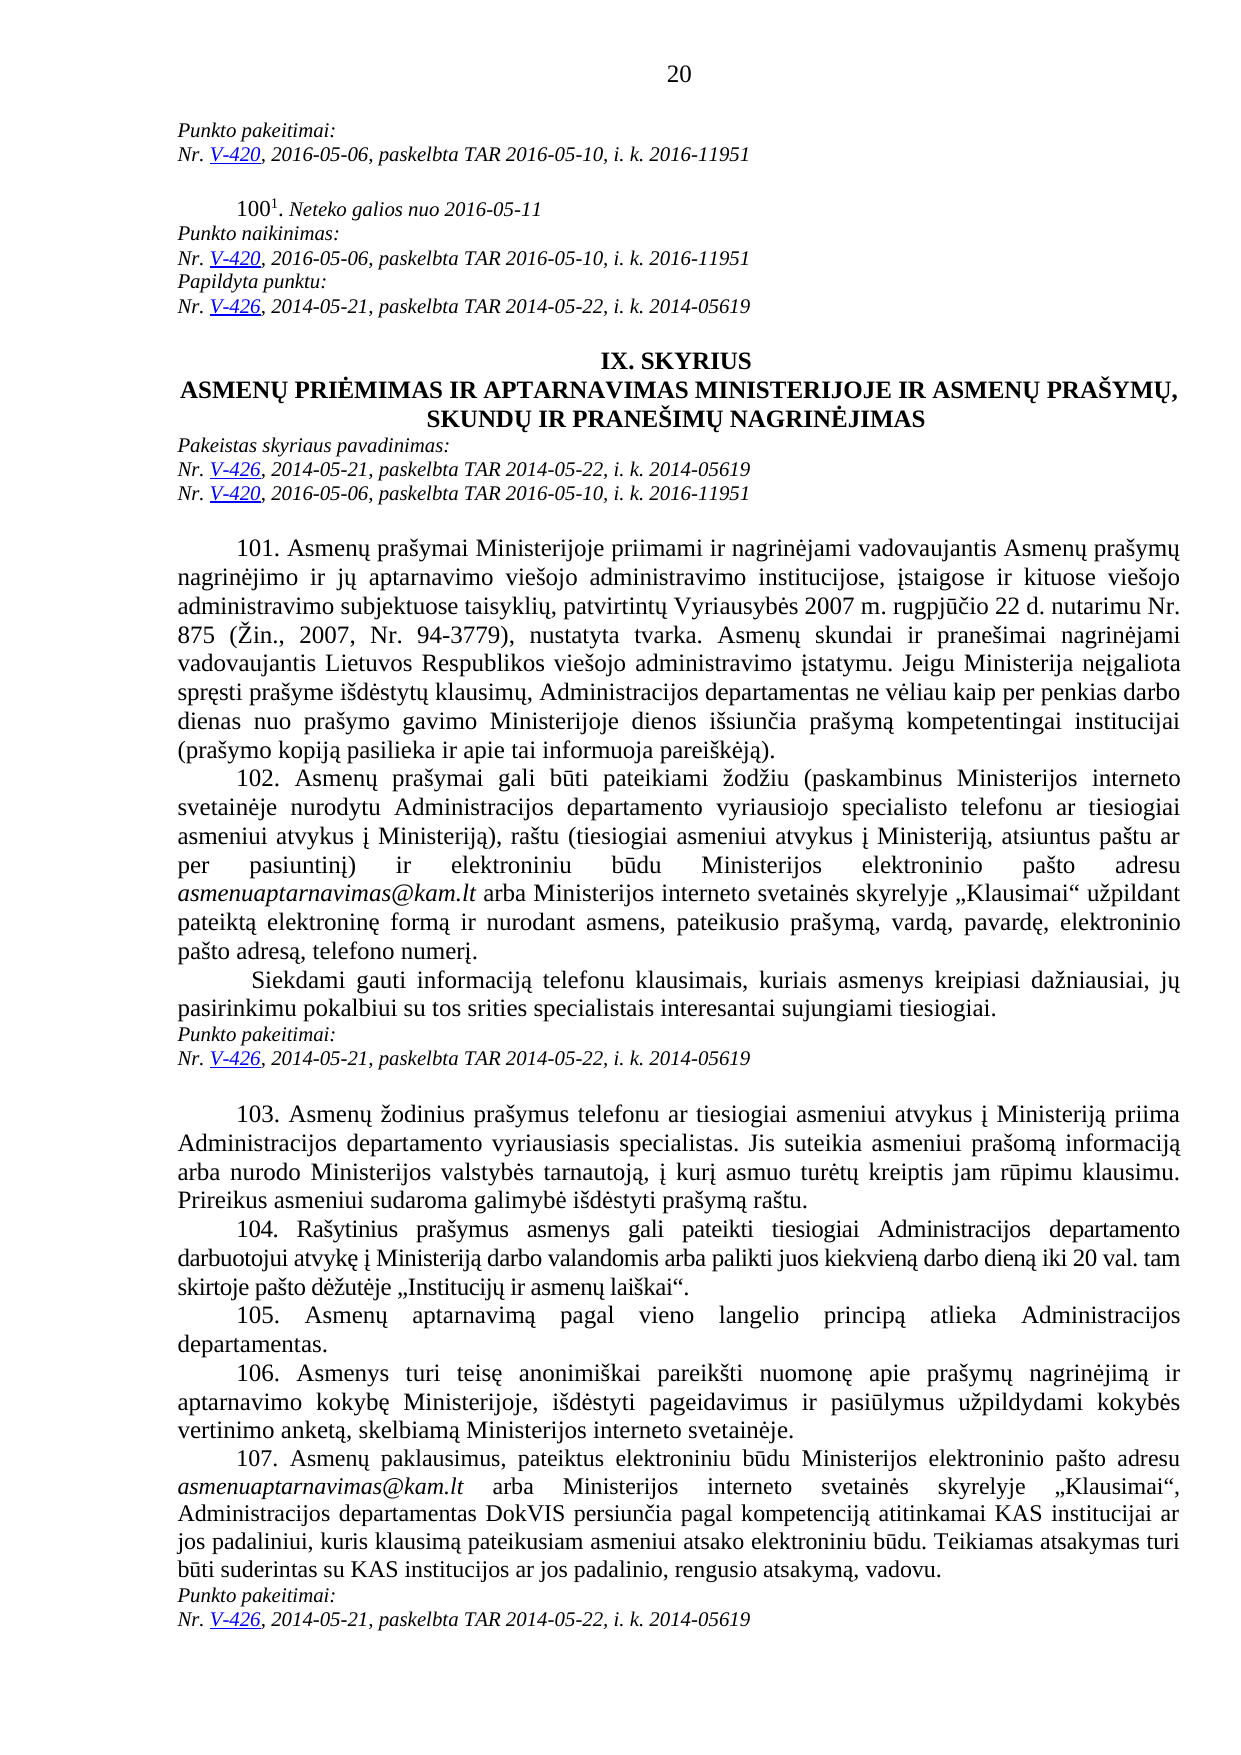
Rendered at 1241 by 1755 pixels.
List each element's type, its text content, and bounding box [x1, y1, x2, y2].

text 105. Asmenų aptarnavimą pagal vieno langelio principą atlieka Administracijos departamentas. [177, 1300, 1181, 1358]
text Punkto naikinimas: [177, 221, 1181, 245]
text 107. Asmenų paklausimus, pateiktus elektroniniu būdu Ministerijos elektroninio pašto adresu asmenuaptarnavimas@kam.lt arba Ministerijos interneto svetainės skyrelyje „Klausimai“, Administracijos departamentas DokVIS persiunčia pagal kompetenciją atitinkamai KAS institucijai ar jos padaliniui, kuris klausimą pateikusiam asmeniui atsako elektroniniu būdu. Teikiamas atsakymas turi būti suderintas su KAS institucijos ar jos padalinio, rengusio atsakymą, vadovu. [177, 1444, 1181, 1583]
text Pakeistas skyriaus pavadinimas: [177, 433, 1181, 457]
text 103. Asmenų žodinius prašymus telefonu ar tiesiogiai asmeniui atvykus į Ministeriją priima Administracijos departamento vyriausiasis specialistas. Jis suteikia asmeniui prašomą informaciją arba nurodo Ministerijos valstybės tarnautoją, į kurį asmuo turėtų kreiptis jam rūpimu klausimu. Prireikus asmeniui sudaroma galimybė išdėstyti prašymą raštu. [177, 1099, 1181, 1214]
text Papildyta punktu: [177, 269, 1181, 293]
text Punkto pakeitimai: [177, 1583, 1181, 1607]
text 1001. Neteko galios nuo 2016-05-11 [177, 195, 1181, 221]
text 101. Asmenų prašymai Ministerijoje priimami ir nagrinėjami vadovaujantis Asmenų prašymų nagrinėjimo ir jų aptarnavimo viešojo administravimo institucijose, įstaigose ir kituose viešojo administravimo subjektuose taisyklių, patvirtintų Vyriausybės 2007 m. rugpjūčio 22 d. nutarimu Nr. 875 (Žin., 2007, Nr. 94-3779), nustatyta tvarka. Asmenų skundai ir pranešimai nagrinėjami vadovaujantis Lietuvos Respublikos viešojo administravimo įstatymu. Jeigu Ministerija neįgaliota spręsti prašyme išdėstytų klausimų, Administracijos departamentas ne vėliau kaip per penkias darbo dienas nuo prašymo gavimo Ministerijoje dienos išsiunčia prašymą kompetentingai institucijai (prašymo kopiją pasilieka ir apie tai informuoja pareiškėją). [177, 533, 1181, 763]
text 104. Rašytinius prašymus asmenys gali pateikti tiesiogiai Administracijos departamento darbuotojui atvykę į Ministeriją darbo valandomis arba palikti juos kiekvieną darbo dieną iki 20 val. tam skirtoje pašto dėžutėje „Institucijų ir asmenų laiškai“. [177, 1214, 1181, 1300]
text Nr. V-426, 2014-05-21, paskelbta TAR 2014-05-22, i. k. 2014-05619 [177, 457, 1181, 481]
text 106. Asmenys turi teisę anonimiškai pareikšti nuomonę apie prašymų nagrinėjimą ir aptarnavimo kokybę Ministerijoje, išdėstyti pageidavimus ir pasiūlymus užpildydami kokybės vertinimo anketą, skelbiamą Ministerijos interneto svetainėje. [177, 1358, 1181, 1444]
text Nr. V-420, 2016-05-06, paskelbta TAR 2016-05-10, i. k. 2016-11951 [177, 245, 1181, 269]
text Siekdami gauti informaciją telefonu klausimais, kuriais asmenys kreipiasi dažniausiai, jų pasirinkimu pokalbiui su tos srities specialistais interesantai sujungiami tiesiogiai. [177, 965, 1181, 1022]
text 102. Asmenų prašymai gali būti pateikiami žodžiu (paskambinus Ministerijos interneto svetainėje nurodytu Administracijos departamento vyriausiojo specialisto telefonu ar tiesiogiai asmeniui atvykus į Ministeriją), raštu (tiesiogiai asmeniui atvykus į Ministeriją, atsiuntus paštu ar per pasiuntinį) ir elektroniniu būdu Ministerijos elektroninio pašto adresu asmenuaptarnavimas@kam.lt arba Ministerijos interneto svetainės skyrelyje „Klausimai“ užpildant pateiktą elektroninę formą ir nurodant asmens, pateikusio prašymą, vardą, pavardę, elektroninio pašto adresą, telefono numerį. [177, 763, 1181, 965]
text Nr. V-426, 2014-05-21, paskelbta TAR 2014-05-22, i. k. 2014-05619 [177, 1046, 1181, 1070]
text Punkto pakeitimai: [177, 1022, 1181, 1046]
text Nr. V-426, 2014-05-21, paskelbta TAR 2014-05-22, i. k. 2014-05619 [177, 293, 1181, 318]
text Nr. V-420, 2016-05-06, paskelbta TAR 2016-05-10, i. k. 2016-11951 [177, 481, 1181, 505]
text IX. SKYRIUS ASMENŲ PRIĖMIMAS IR APTARNAVIMAS MINISTERIJOJE IR ASMENŲ PRAŠYMŲ, SKUNDŲ IR PRANEŠIMŲ NAGRINĖJIMAS [177, 346, 1181, 433]
text Nr. V-426, 2014-05-21, paskelbta TAR 2014-05-22, i. k. 2014-05619 [177, 1607, 1181, 1631]
text Punkto pakeitimai: [177, 118, 1181, 142]
text Nr. V-420, 2016-05-06, paskelbta TAR 2016-05-10, i. k. 2016-11951 [177, 142, 1181, 166]
